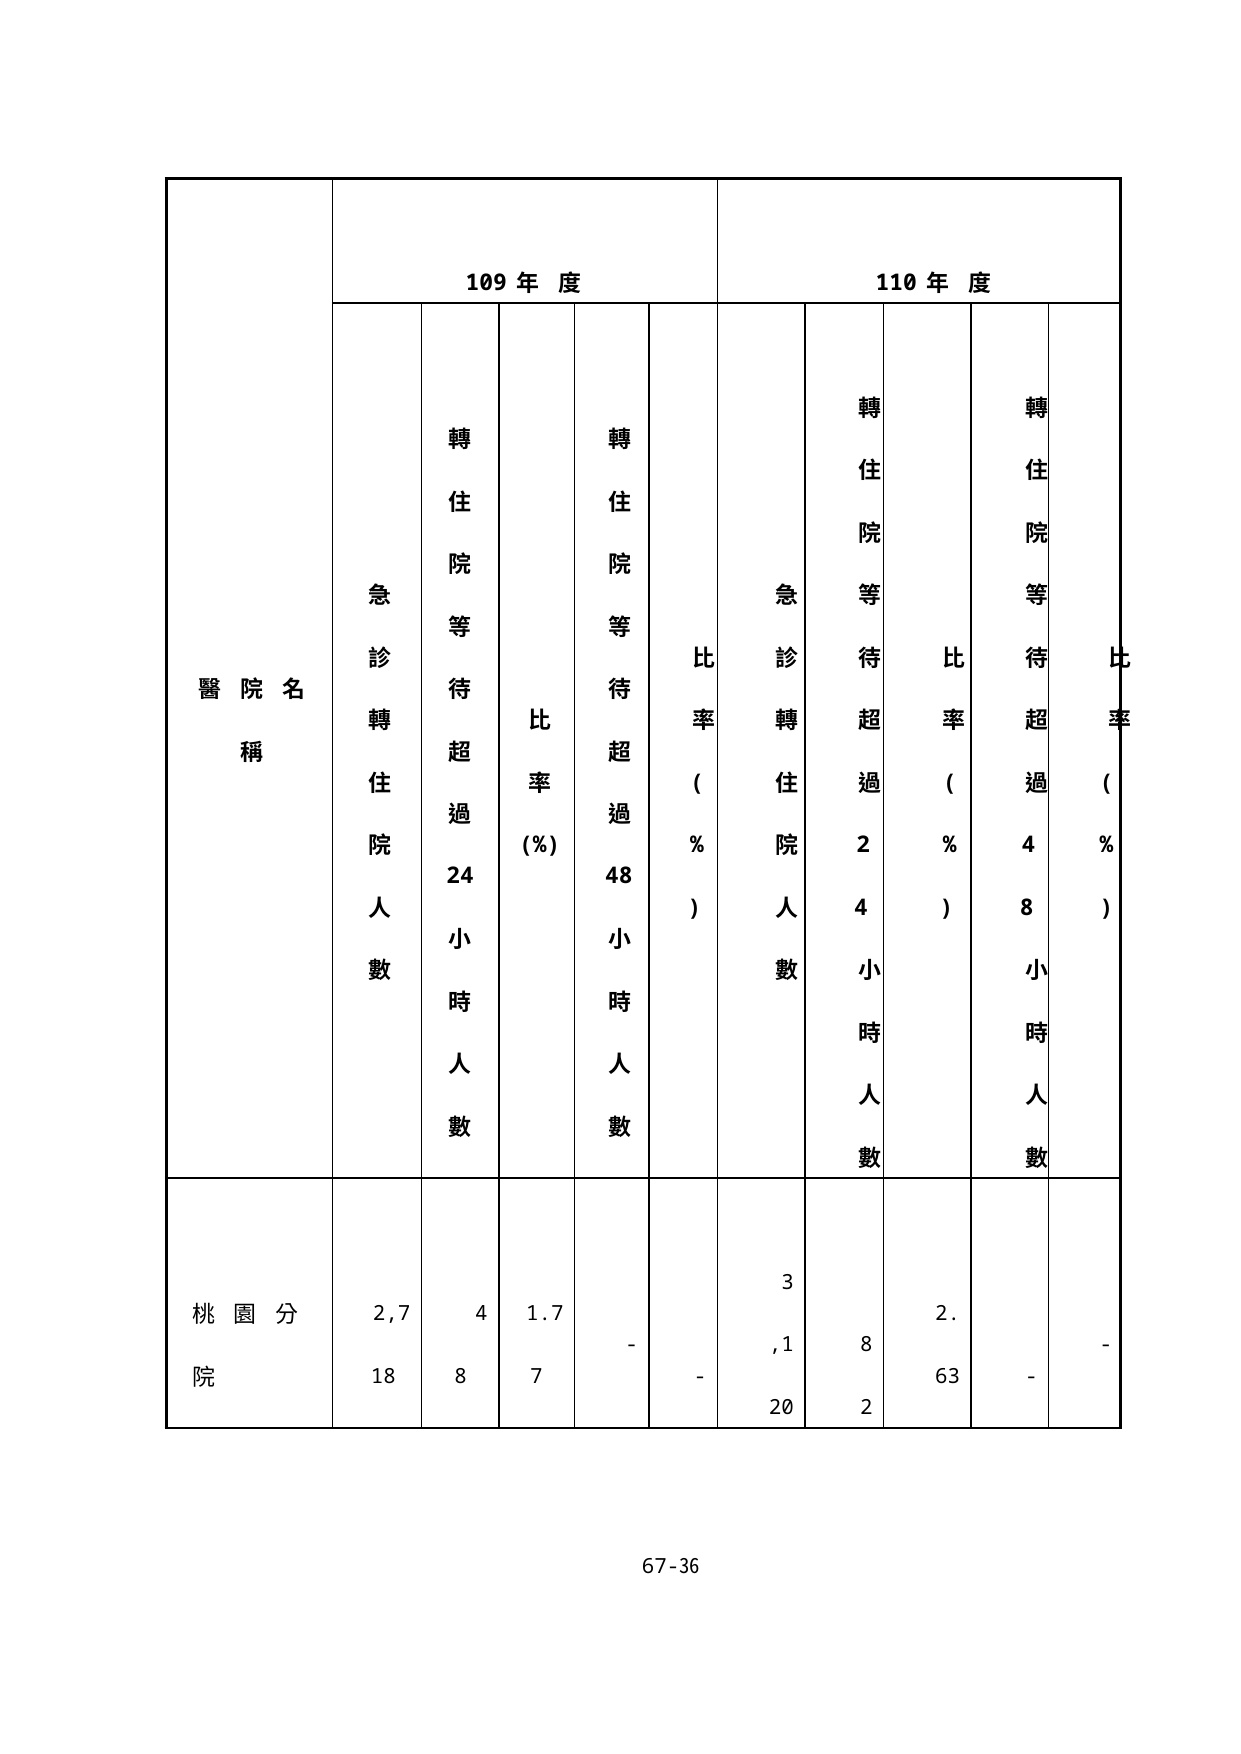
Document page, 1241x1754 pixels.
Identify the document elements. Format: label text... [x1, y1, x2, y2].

table_header 醫院名稱 [168, 180, 332, 1177]
table_cell 比率(%) [500, 304, 574, 1177]
table_cell 3,120 [718, 1179, 804, 1427]
table_header 110年度 [718, 180, 1119, 302]
table_cell 82 [806, 1179, 883, 1427]
table_cell 急診轉住院人數 [333, 304, 421, 1177]
table_header 109年度 [333, 180, 717, 302]
table_cell 48 [422, 1179, 498, 1427]
table_cell 轉住院等待超過24小時人數 [806, 304, 883, 1177]
table_cell - [1049, 1179, 1119, 1427]
table_cell 轉住院等待超過48小時人數 [972, 304, 1048, 1177]
table_cell 比率(%) [1049, 304, 1119, 1177]
table_cell 1.77 [500, 1179, 574, 1427]
table_cell 轉住院等待超過24小時人數 [422, 304, 498, 1177]
table_cell 急診轉住院人數 [718, 304, 804, 1177]
table_cell 2.63 [884, 1179, 970, 1427]
table_cell 桃園分院 [168, 1179, 332, 1427]
table_cell - [650, 1179, 717, 1427]
table_cell 比率(%) [650, 304, 717, 1177]
table_cell 2,718 [333, 1179, 421, 1427]
table_cell - [972, 1179, 1048, 1427]
table_cell 轉住院等待超過48小時人數 [575, 304, 648, 1177]
table_cell 比率(%) [884, 304, 970, 1177]
table_cell - [575, 1179, 648, 1427]
